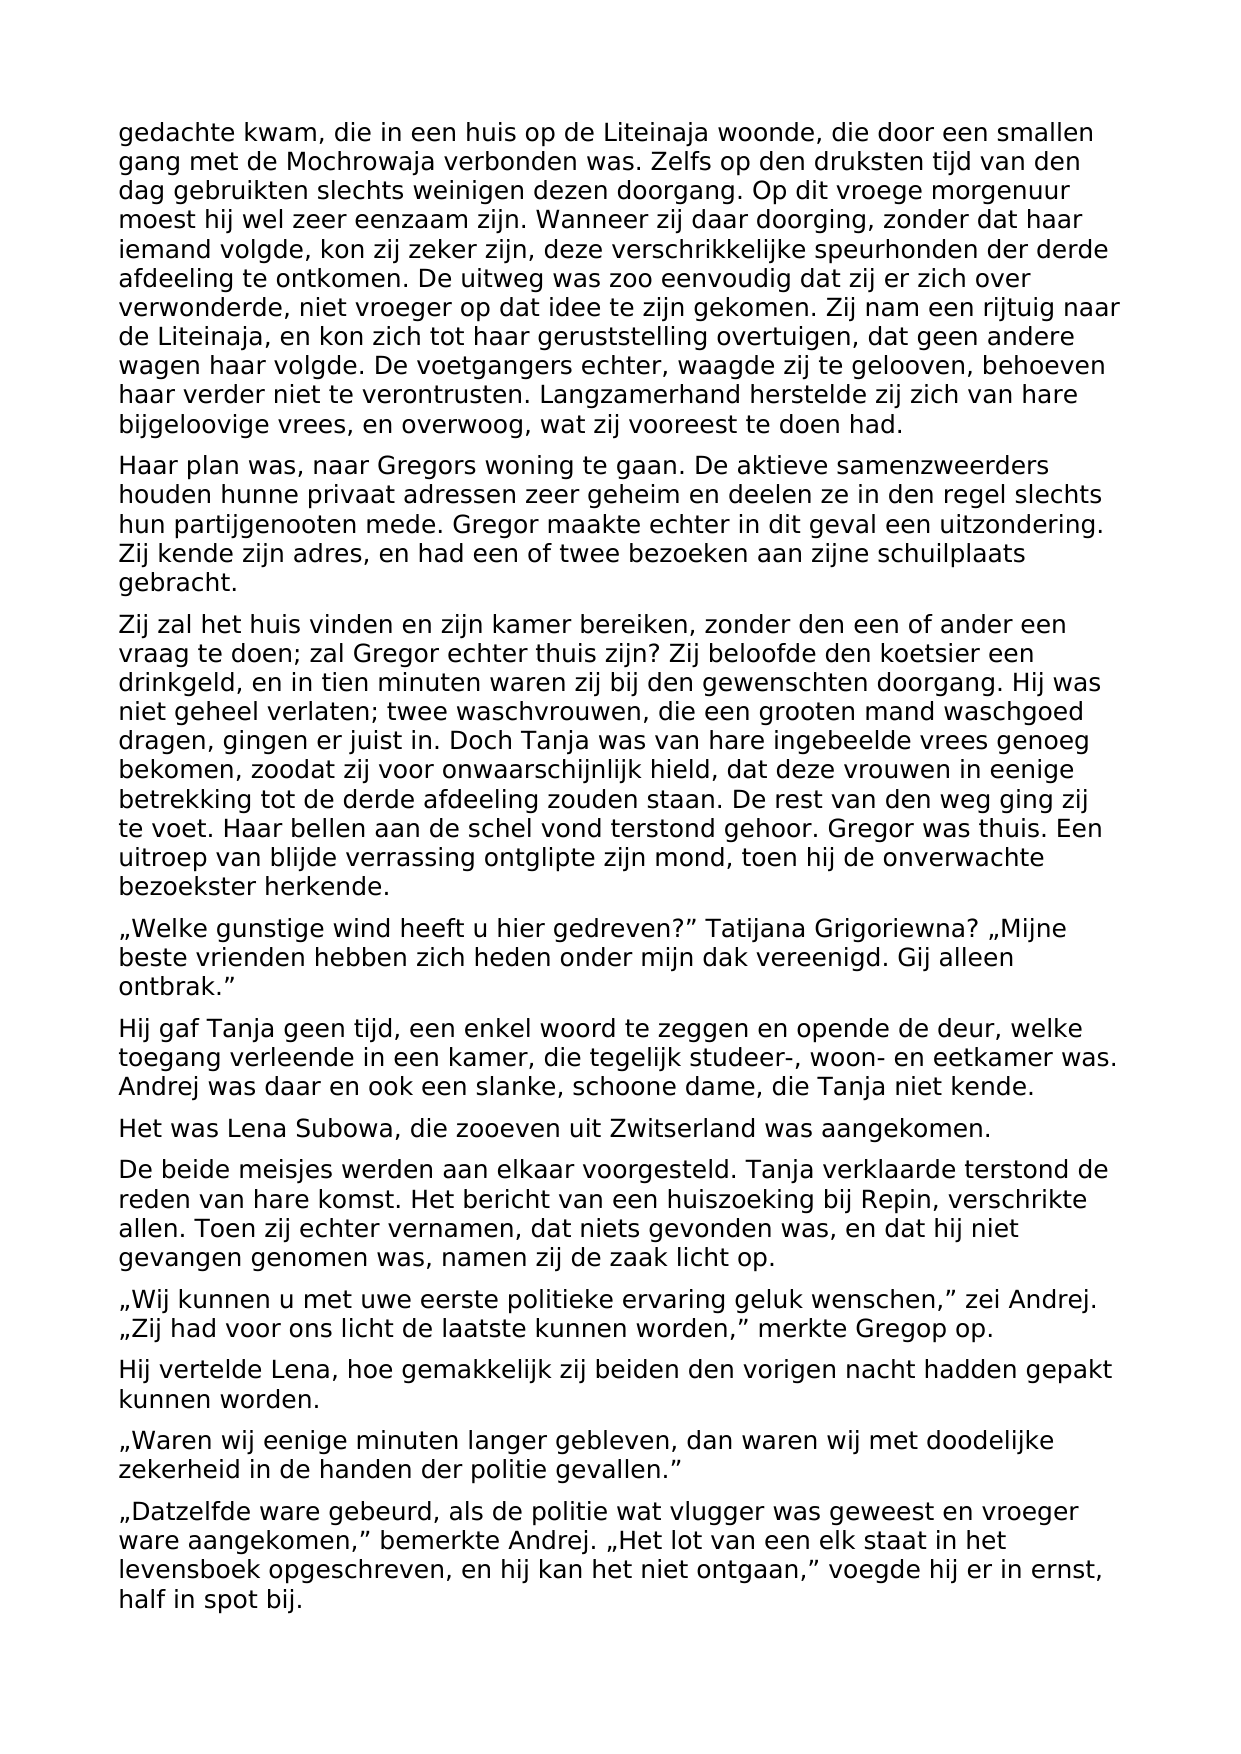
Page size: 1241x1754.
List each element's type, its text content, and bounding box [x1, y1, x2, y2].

text „Welke gunstige wind heeft u hier gedreven?” Tatijana Grigoriewna? „Mijne beste vrienden hebben zich heden onder mijn dak vereenigd. Gij alleen ontbrak.” [118, 914, 1122, 1001]
text Hij gaf Tanja geen tijd, een enkel woord te zeggen en opende de deur, welke toegang verleende in een kamer, die tegelijk studeer-, woon- en eetkamer was. Andrej was daar en ook een slanke, schoone dame, die Tanja niet kende. [118, 1014, 1122, 1101]
text Zij zal het huis vinden en zijn kamer bereiken, zonder den een of ander een vraag te doen; zal Gregor echter thuis zijn? Zij beloofde den koetsier een drinkgeld, en in tien minuten waren zij bij den gewenschten doorgang. Hij was niet geheel verlaten; twee waschvrouwen, die een grooten mand waschgoed dragen, gingen er juist in. Doch Tanja was van hare ingebeelde vrees genoeg bekomen, zoodat zij voor onwaarschijnlijk hield, dat deze vrouwen in eenige betrekking tot de derde afdeeling zouden staan. De rest van den weg ging zij te voet. Haar bellen aan de schel vond terstond gehoor. Gregor was thuis. Een uitroep van blijde verrassing ontglipte zijn mond, toen hij de onverwachte bezoekster herkende. [118, 610, 1122, 901]
text Haar plan was, naar Gregors woning te gaan. De aktieve samenzweerders houden hunne privaat adressen zeer geheim en deelen ze in den regel slechts hun partijgenooten mede. Gregor maakte echter in dit geval een uitzondering. Zij kende zijn adres, en had een of twee bezoeken aan zijne schuilplaats gebracht. [118, 451, 1122, 597]
text „Wij kunnen u met uwe eerste politieke ervaring geluk wenschen,” zei Andrej. „Zij had voor ons licht de laatste kunnen worden,” merkte Gregop op. [118, 1285, 1122, 1343]
text gedachte kwam, die in een huis op de Liteinaja woonde, die door een smallen gang met de Mochrowaja verbonden was. Zelfs op den druksten tijd van den dag gebruikten slechts weinigen dezen doorgang. Op dit vroege morgenuur moest hij wel zeer eenzaam zijn. Wanneer zij daar doorging, zonder dat haar iemand volgde, kon zij zeker zijn, deze verschrikkelijke speurhonden der derde afdeeling te ontkomen. De uitweg was zoo eenvoudig dat zij er zich over verwonderde, niet vroeger op dat idee te zijn gekomen. Zij nam een rijtuig naar de Liteinaja, en kon zich tot haar geruststelling overtuigen, dat geen andere wagen haar volgde. De voetgangers echter, waagde zij te gelooven, behoeven haar verder niet te verontrusten. Langzamerhand herstelde zij zich van hare bijgeloovige vrees, en overwoog, wat zij vooreest te doen had. [118, 118, 1122, 439]
text „Waren wij eenige minuten langer gebleven, dan waren wij met doodelijke zekerheid in de handen der politie gevallen.” [118, 1426, 1122, 1485]
text Het was Lena Subowa, die zooeven uit Zwitserland was aangekomen. [118, 1114, 1122, 1143]
text „Datzelfde ware gebeurd, als de politie wat vlugger was geweest en vroeger ware aangekomen,” bemerkte Andrej. „Het lot van een elk staat in het levensboek opgeschreven, en hij kan het niet ontgaan,” voegde hij er in ernst, half in spot bij. [118, 1497, 1122, 1614]
text Hij vertelde Lena, hoe gemakkelijk zij beiden den vorigen nacht hadden gepakt kunnen worden. [118, 1356, 1122, 1414]
text De beide meisjes werden aan elkaar voorgesteld. Tanja verklaarde terstond de reden van hare komst. Het bericht van een huiszoeking bij Repin, verschrikte allen. Toen zij echter vernamen, dat niets gevonden was, en dat hij niet gevangen genomen was, namen zij de zaak licht op. [118, 1156, 1122, 1272]
